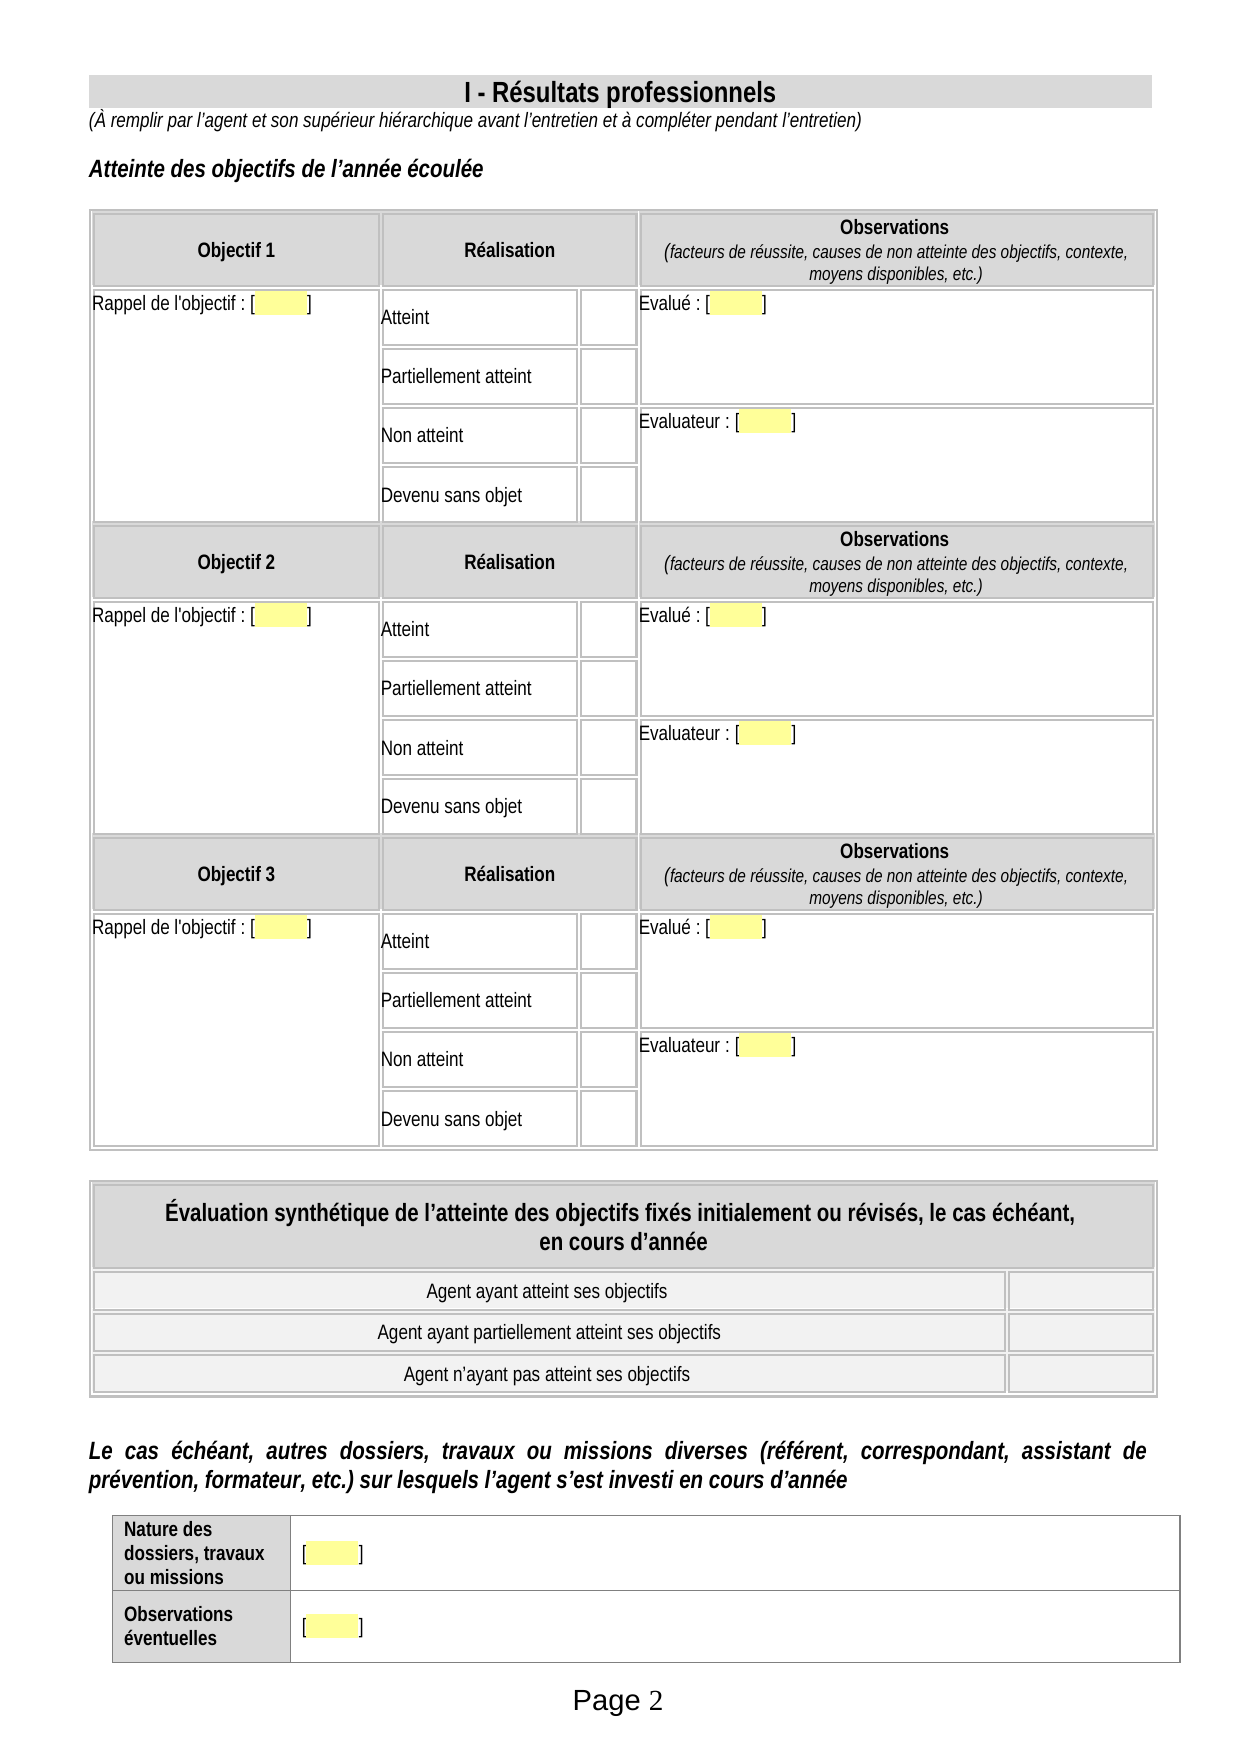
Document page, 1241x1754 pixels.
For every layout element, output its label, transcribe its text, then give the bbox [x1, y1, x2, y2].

table_header Réalisation [384, 215, 635, 285]
table_cell [582, 974, 635, 1027]
table_header Objectif 1 [95, 215, 378, 285]
table_cell [582, 468, 635, 521]
table_cell Réalisation [384, 527, 635, 597]
table_cell Agent n’ayant pas atteint ses objectifs [95, 1356, 1004, 1391]
table_cell [582, 915, 635, 968]
table_cell [1010, 1273, 1152, 1308]
table_header Nature des dossiers, travaux ou missions [113, 1516, 290, 1590]
table_cell Evalué : [ ] [642, 603, 1152, 715]
table_cell Atteint [384, 603, 576, 656]
table_header Observations (facteurs de réussite, causes de non atteinte des objectifs, contexte, moyens disponibles, etc.) [642, 215, 1152, 285]
table_cell Évaluation synthétique de l’atteinte des objectifs fixés initialement ou révisés, le cas échéant, en cours d’année [95, 1186, 1152, 1267]
table_cell Observations (facteurs de réussite, causes de non atteinte des objectifs, contexte, moyens disponibles, etc.) [642, 839, 1152, 909]
table_cell [1010, 1356, 1152, 1391]
table_cell Atteint [384, 915, 576, 968]
table_cell Non atteint [384, 1033, 576, 1086]
table_cell Réalisation [384, 839, 635, 909]
text (À remplir par l’agent et son supérieur hiérarchique avant l’entretien et à compléter pendant l’entretien) [89, 108, 1152, 132]
table_cell [582, 603, 635, 656]
table_cell Evaluateur : [ ] [642, 1033, 1152, 1145]
table_cell [88, 1590, 112, 1662]
text Le cas échéant, autres dossiers, travaux ou missions diverses (référent, correspondant, assistant de prévention, formateur, etc.) sur lesquels l’agent s’est investi en cours d’année [89, 1436, 1152, 1493]
table_cell [582, 780, 635, 833]
table_cell [ ] [291, 1591, 1179, 1662]
table_cell Objectif 2 [95, 527, 378, 597]
table_cell Devenu sans objet [384, 468, 576, 521]
table_cell Rappel de l'objectif : [ ] [95, 291, 378, 521]
table_cell Observations (facteurs de réussite, causes de non atteinte des objectifs, contexte, moyens disponibles, etc.) [642, 527, 1152, 597]
table_cell Rappel de l'objectif : [ ] [95, 915, 378, 1145]
table_cell Devenu sans objet [384, 780, 576, 833]
table_cell [582, 1033, 635, 1086]
table_cell [1010, 1315, 1152, 1350]
table_cell Agent ayant partiellement atteint ses objectifs [95, 1315, 1004, 1350]
table_cell Observations éventuelles [113, 1591, 290, 1662]
table_header I - Résultats professionnels [89, 75, 1152, 108]
table_cell [582, 291, 635, 344]
table_cell Partiellement atteint [384, 350, 576, 403]
table_cell [92, 1151, 1155, 1180]
table_cell [582, 721, 635, 774]
table_cell Evalué : [ ] [642, 291, 1152, 403]
table_cell Non atteint [384, 721, 576, 774]
table_cell Agent ayant atteint ses objectifs [95, 1273, 1004, 1308]
table_cell [582, 409, 635, 462]
text Atteinte des objectifs de l’année écoulée [89, 154, 1152, 183]
table_cell [582, 662, 635, 715]
table_cell Partiellement atteint [384, 974, 576, 1027]
table_header [ ] [291, 1516, 1179, 1590]
table_cell Atteint [384, 291, 576, 344]
table_cell [582, 1092, 635, 1145]
table_cell [582, 350, 635, 403]
table_header [88, 1515, 112, 1590]
table_cell Non atteint [384, 409, 576, 462]
table_cell Partiellement atteint [384, 662, 576, 715]
table_cell Evaluateur : [ ] [642, 721, 1152, 833]
table_cell Evaluateur : [ ] [642, 409, 1152, 521]
table_cell Rappel de l'objectif : [ ] [95, 603, 378, 833]
table_cell Devenu sans objet [384, 1092, 576, 1145]
table_cell Objectif 3 [95, 839, 378, 909]
table_cell Evalué : [ ] [642, 915, 1152, 1027]
